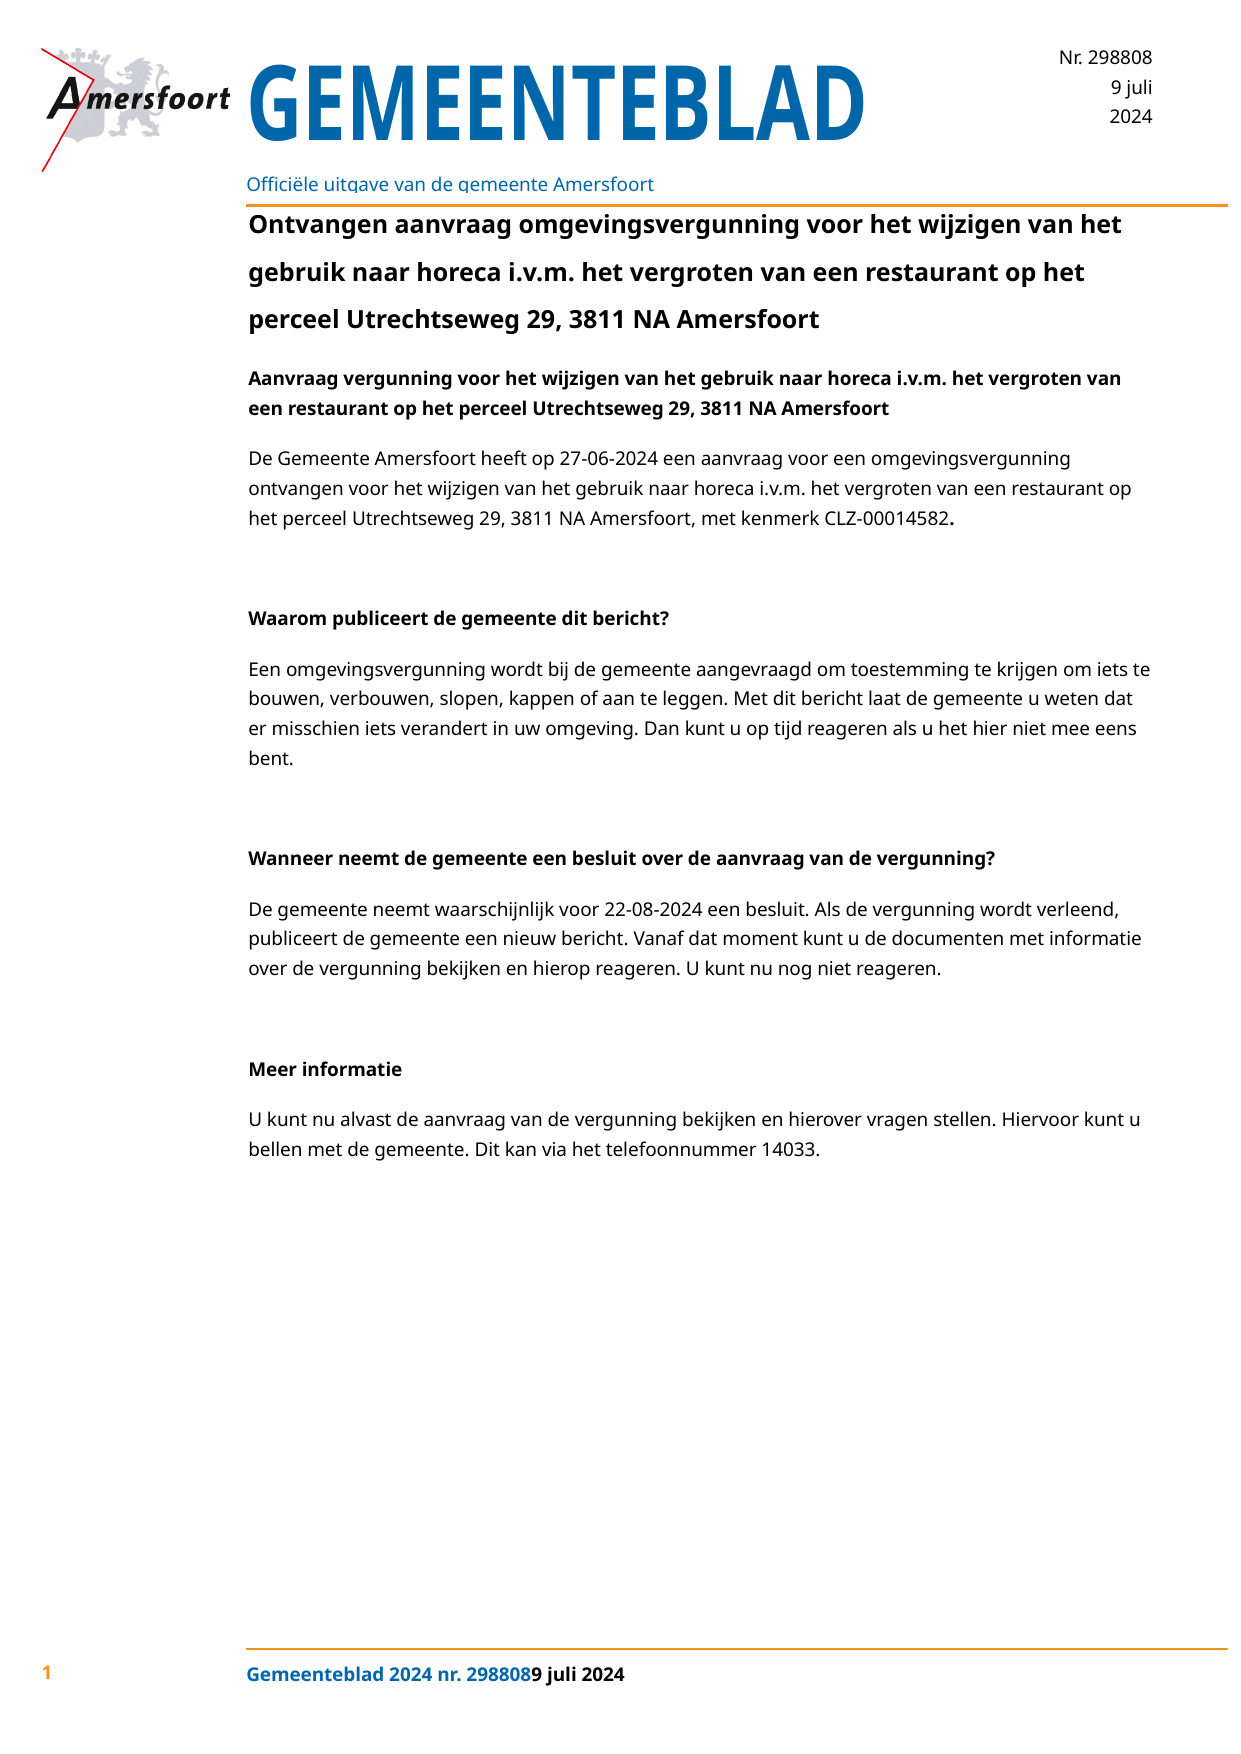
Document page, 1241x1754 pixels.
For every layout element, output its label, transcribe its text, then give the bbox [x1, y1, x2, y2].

text Ontvangen aanvraag omgevingsvergunning voor het wijzigen van het gebruik naar horeca i.v.m. het vergroten van een restaurant op het perceel Utrechtseweg 29, 3811 NA Amersfoort [248, 207, 1152, 336]
text De Gemeente Amersfoort heeft op 27-06-2024 een aanvraag voor een omgevingsvergunning ontvangen voor het wijzigen van het gebruik naar horeca i.v.m. het vergroten van een restaurant op het perceel Utrechtseweg 29, 3811 NA Amersfoort, met kenmerk CLZ-00014582. [248, 446, 1152, 530]
text Waarom publiceert de gemeente dit bericht? [248, 606, 1152, 631]
text U kunt nu alvast de aanvraag van de vergunning bekijken en hierover vragen stellen. Hiervoor kunt u bellen met de gemeente. Dit kan via het telefoonnummer 14033. [248, 1106, 1152, 1162]
picture [41, 47, 231, 172]
text Een omgevingsvergunning wordt bij de gemeente aangevraagd om toestemming te krijgen om iets te bouwen, verbouwen, slopen, kappen of aan te leggen. Met dit bericht laat de gemeente u weten dat er misschien iets verandert in uw omgeving. Dan kunt u op tijd reageren als u het hier niet mee eens bent. [248, 656, 1152, 770]
text Meer informatie [248, 1056, 1152, 1082]
text Wanneer neemt de gemeente een besluit over de aanvraag van de vergunning? [248, 846, 1152, 871]
text De gemeente neemt waarschijnlijk voor 22-08-2024 een besluit. Als de vergunning wordt verleend, publiceert de gemeente een nieuw bericht. Vanaf dat moment kunt u de documenten met informatie over de vergunning bekijken en hierop reageren. U kunt nu nog niet reageren. [248, 896, 1152, 981]
text Aanvraag vergunning voor het wijzigen van het gebruik naar horeca i.v.m. het vergroten van een restaurant op het perceel Utrechtseweg 29, 3811 NA Amersfoort [248, 366, 1152, 421]
